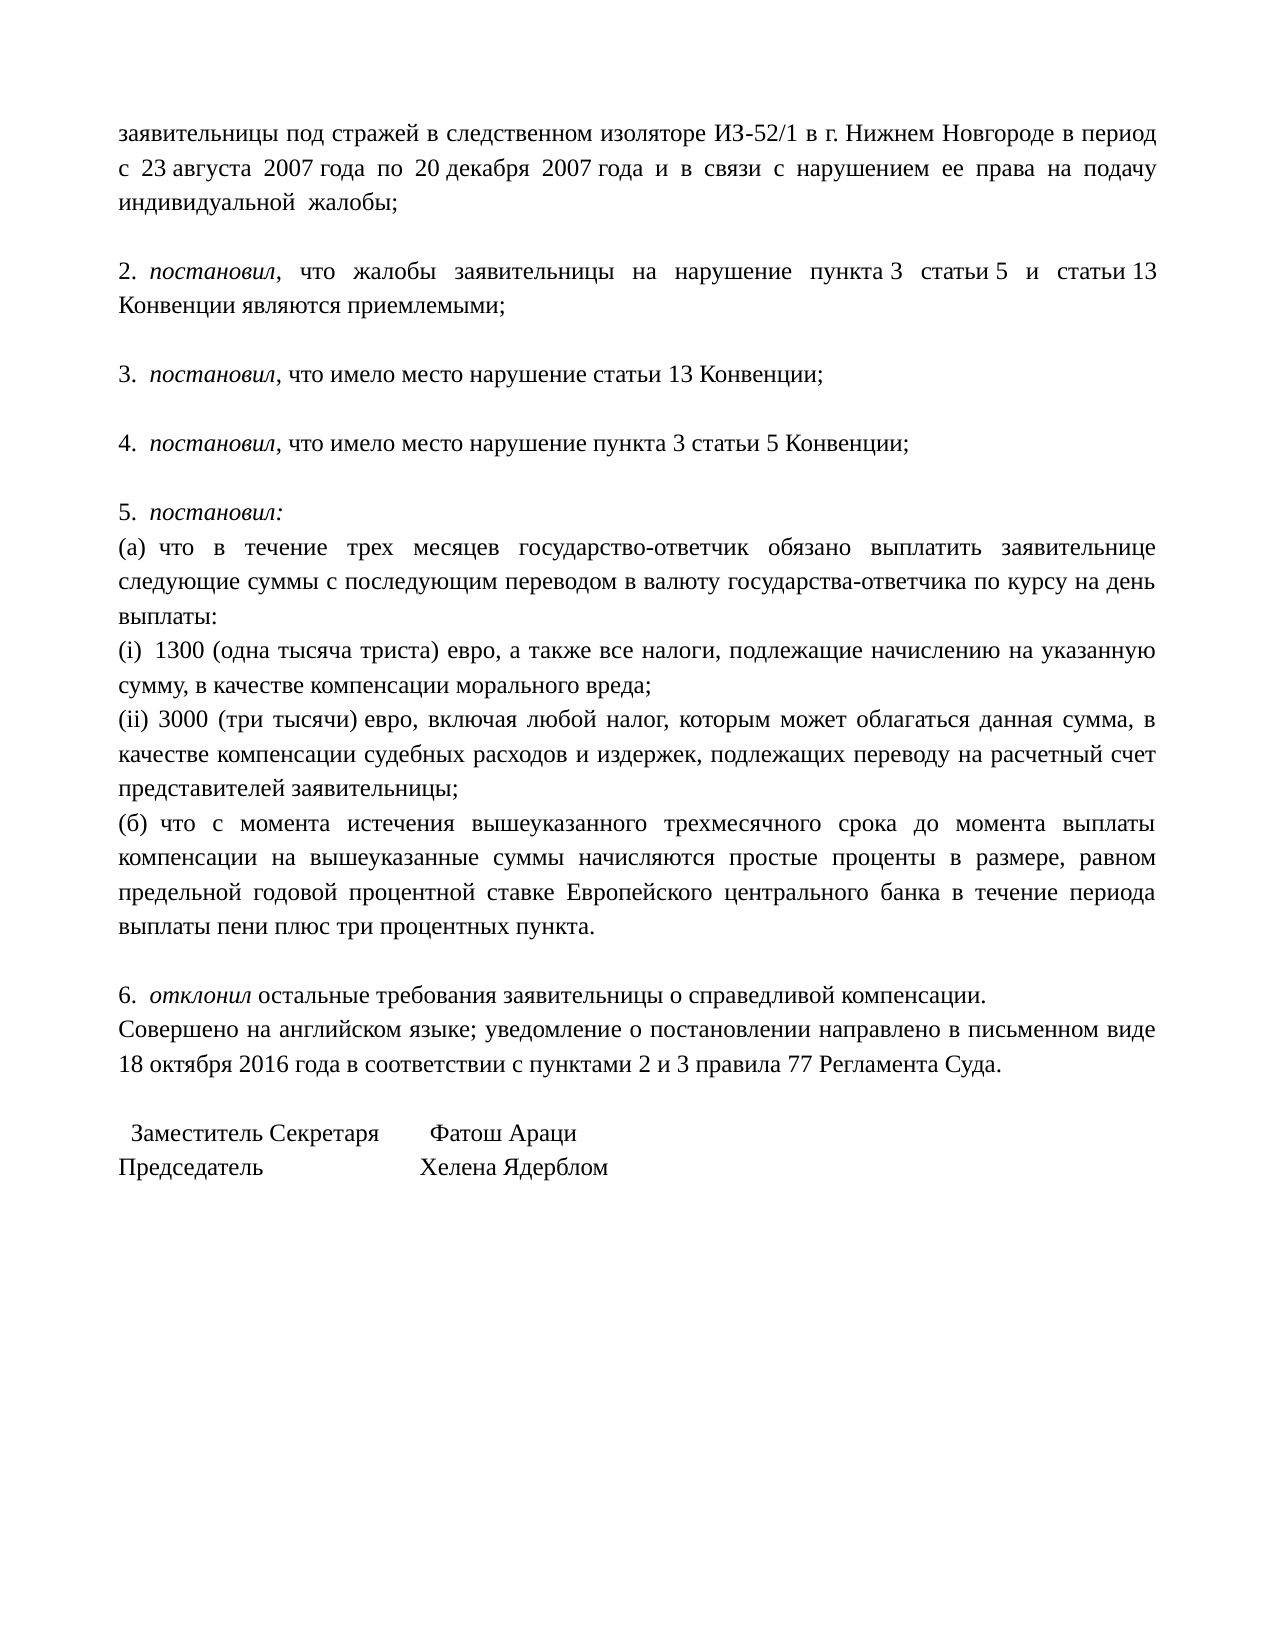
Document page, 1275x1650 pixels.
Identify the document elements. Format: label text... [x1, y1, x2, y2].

text (a) что в течение трех месяцев государство-ответчик обязано выплатить заявительнице следующие суммы с последующим переводом в валюту государства-ответчика по курсу на день выплаты: [118, 532, 1157, 629]
text 4. постановил, что имело место нарушение пункта 3 статьи 5 Конвенции; [118, 428, 1157, 457]
text (ii) 3000 (три тысячи) евро, включая любой налог, которым может облагаться данная сумма, в качестве компенсации судебных расходов и издержек, подлежащих переводу на расчетный счет представителей заявительницы; [118, 704, 1157, 802]
text (i) 1300 (одна тысяча триста) евро, а также все налоги, подлежащие начислению на указанную сумму, в качестве компенсации морального вреда; [118, 635, 1157, 698]
text 3. постановил, что имело место нарушение статьи 13 Конвенции; [118, 359, 1157, 388]
text Председатель Хелена Ядерблом [118, 1152, 1157, 1216]
text Заместитель Секретаря Фатош Араци [118, 1118, 1157, 1147]
text (б) что с момента истечения вышеуказанного трехмесячного срока до момента выплаты компенсации на вышеуказанные суммы начисляются простые проценты в размере, равном предельной годовой процентной ставке Европейского центрального банка в течение периода выплаты пени плюс три процентных пункта. [118, 808, 1157, 940]
text Совершено на английском языке; уведомление о постановлении направлено в письменном виде 18 октября 2016 года в соответствии с пунктами 2 и 3 правила 77 Регламента Суда. [118, 1014, 1157, 1078]
text 5. постановил: [118, 497, 1157, 526]
text заявительницы под стражей в следственном изоляторе ИЗ‑52/1 в г. Нижнем Новгороде в период с 23 августа 2007 года по 20 декабря 2007 года и в связи с нарушением ее права на подачу индивидуальной жалобы; [118, 118, 1157, 216]
text 6. отклонил остальные требования заявительницы о справедливой компенсации. [118, 980, 1157, 1009]
text 2. постановил, что жалобы заявительницы на нарушение пункта 3 статьи 5 и статьи 13 Конвенции являются приемлемыми; [118, 256, 1157, 319]
